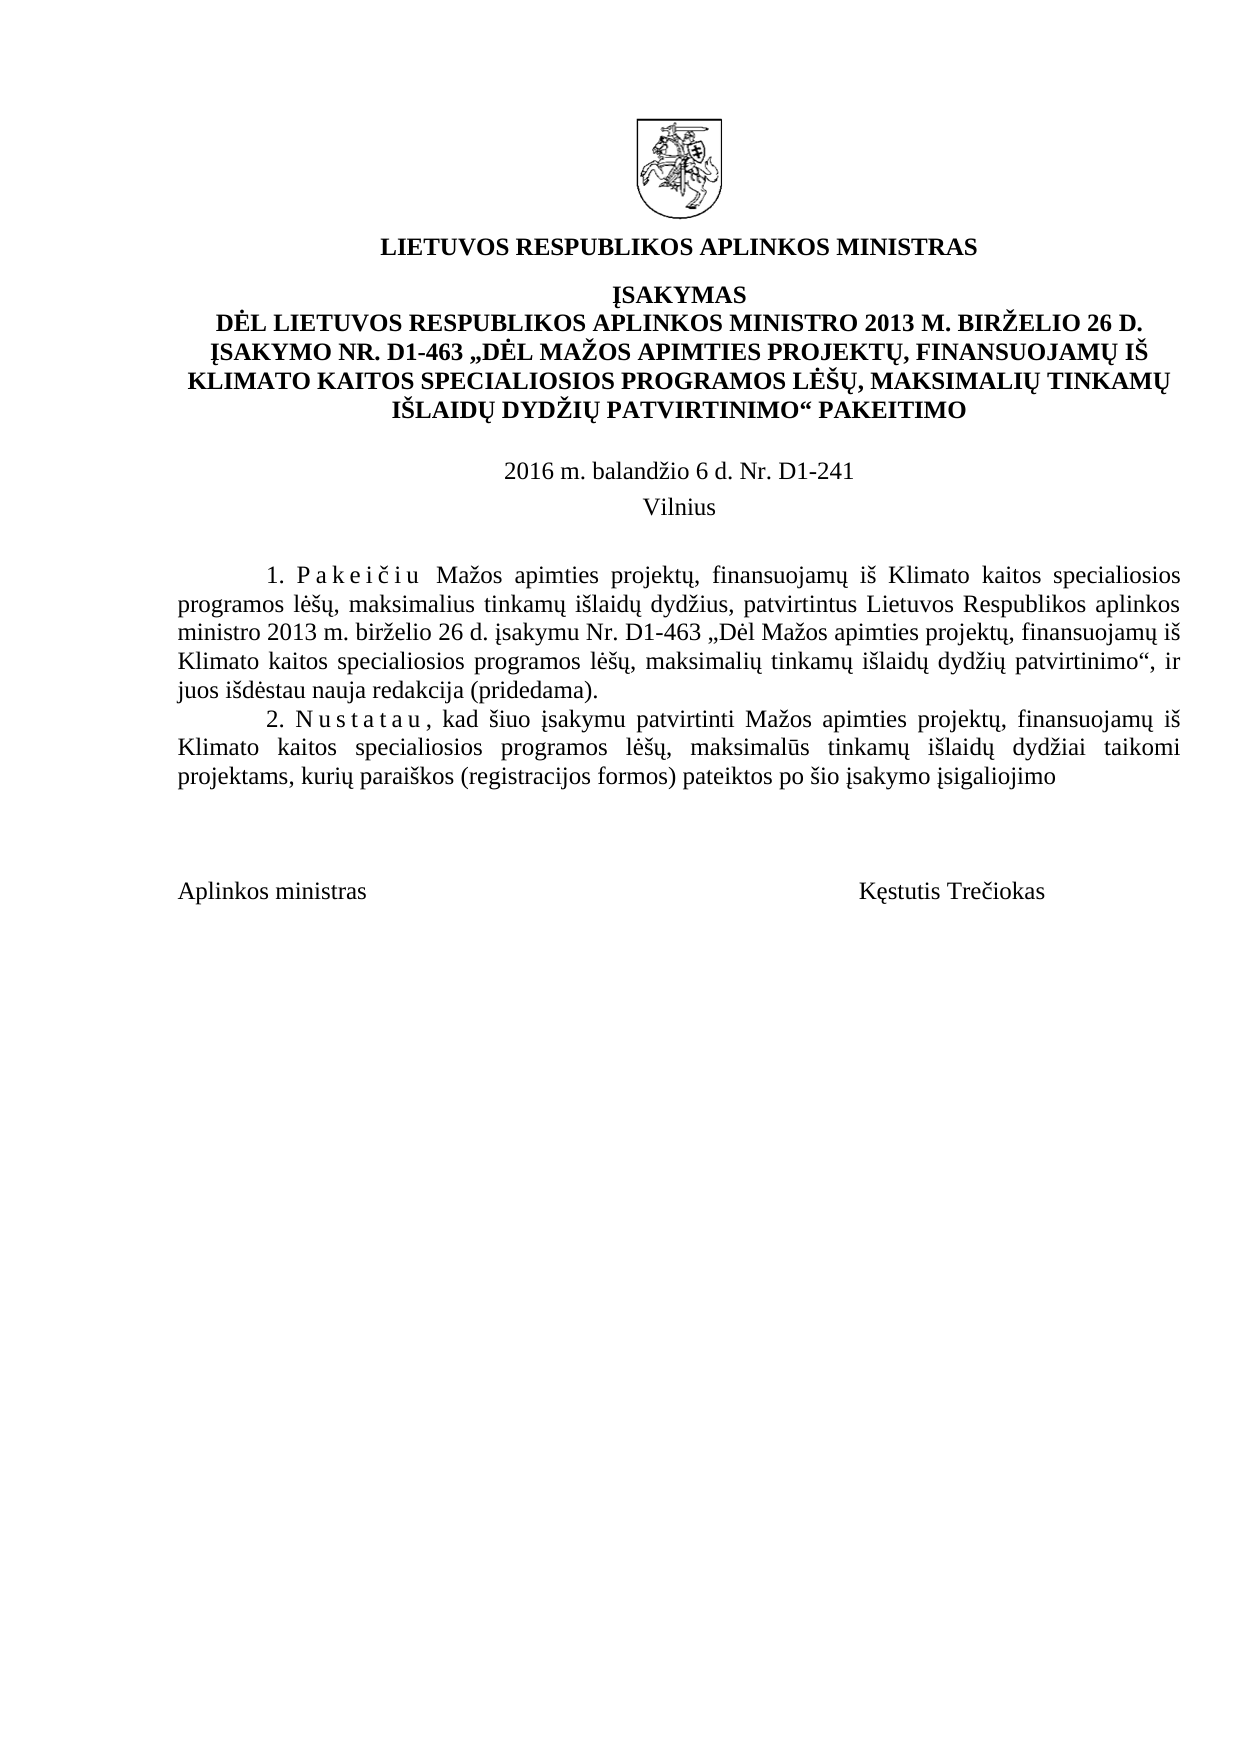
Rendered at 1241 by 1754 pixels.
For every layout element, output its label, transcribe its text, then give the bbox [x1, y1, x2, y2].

text 1. Pakeičiu Mažos apimties projektų, finansuojamų iš Klimato kaitos specialiosios programos lėšų, maksimalius tinkamų išlaidų dydžius, patvirtintus Lietuvos Respublikos aplinkos ministro 2013 m. birželio 26 d. įsakymu Nr. D1-463 „Dėl Mažos apimties projektų, finansuojamų iš Klimato kaitos specialiosios programos lėšų, maksimalių tinkamų išlaidų dydžių patvirtinimo“, ir juos išdėstau nauja redakcija (pridedama). [177, 560, 1181, 704]
text ĮSAKYMAS [177, 280, 1181, 308]
text 2. Nustatau, kad šiuo įsakymu patvirtinti Mažos apimties projektų, finansuojamų iš Klimato kaitos specialiosios programos lėšų, maksimalūs tinkamų išlaidų dydžiai taikomi projektams, kurių paraiškos (registracijos formos) pateiktos po šio įsakymo įsigaliojimo [177, 704, 1181, 790]
text 2016 m. balandžio 6 d. Nr. D1-241 [177, 456, 1181, 485]
text Aplinkos ministras Kęstutis Trečiokas [177, 876, 1181, 905]
text Vilnius [177, 492, 1181, 520]
text LIETUVOS RESPUBLIKOS APLINKOS MINISTRAS [177, 232, 1181, 260]
text DĖL LIETUVOS RESPUBLIKOS APLINKOS MINISTRO 2013 M. BIRŽELIO 26 D. ĮSAKYMO Nr. D1-463 „DĖL MAŽOS APIMTIES PROJEKTŲ, FINANSUOJAMŲ IŠ KLIMATO KAITOS SPECIALIOSIOS PROGRAMOS LĖŠŲ, MAKSIMALIŲ TINKAMŲ IŠLAIDŲ DYDŽIŲ PATVIRTINIMO“ PAKEITIMO [177, 308, 1181, 423]
